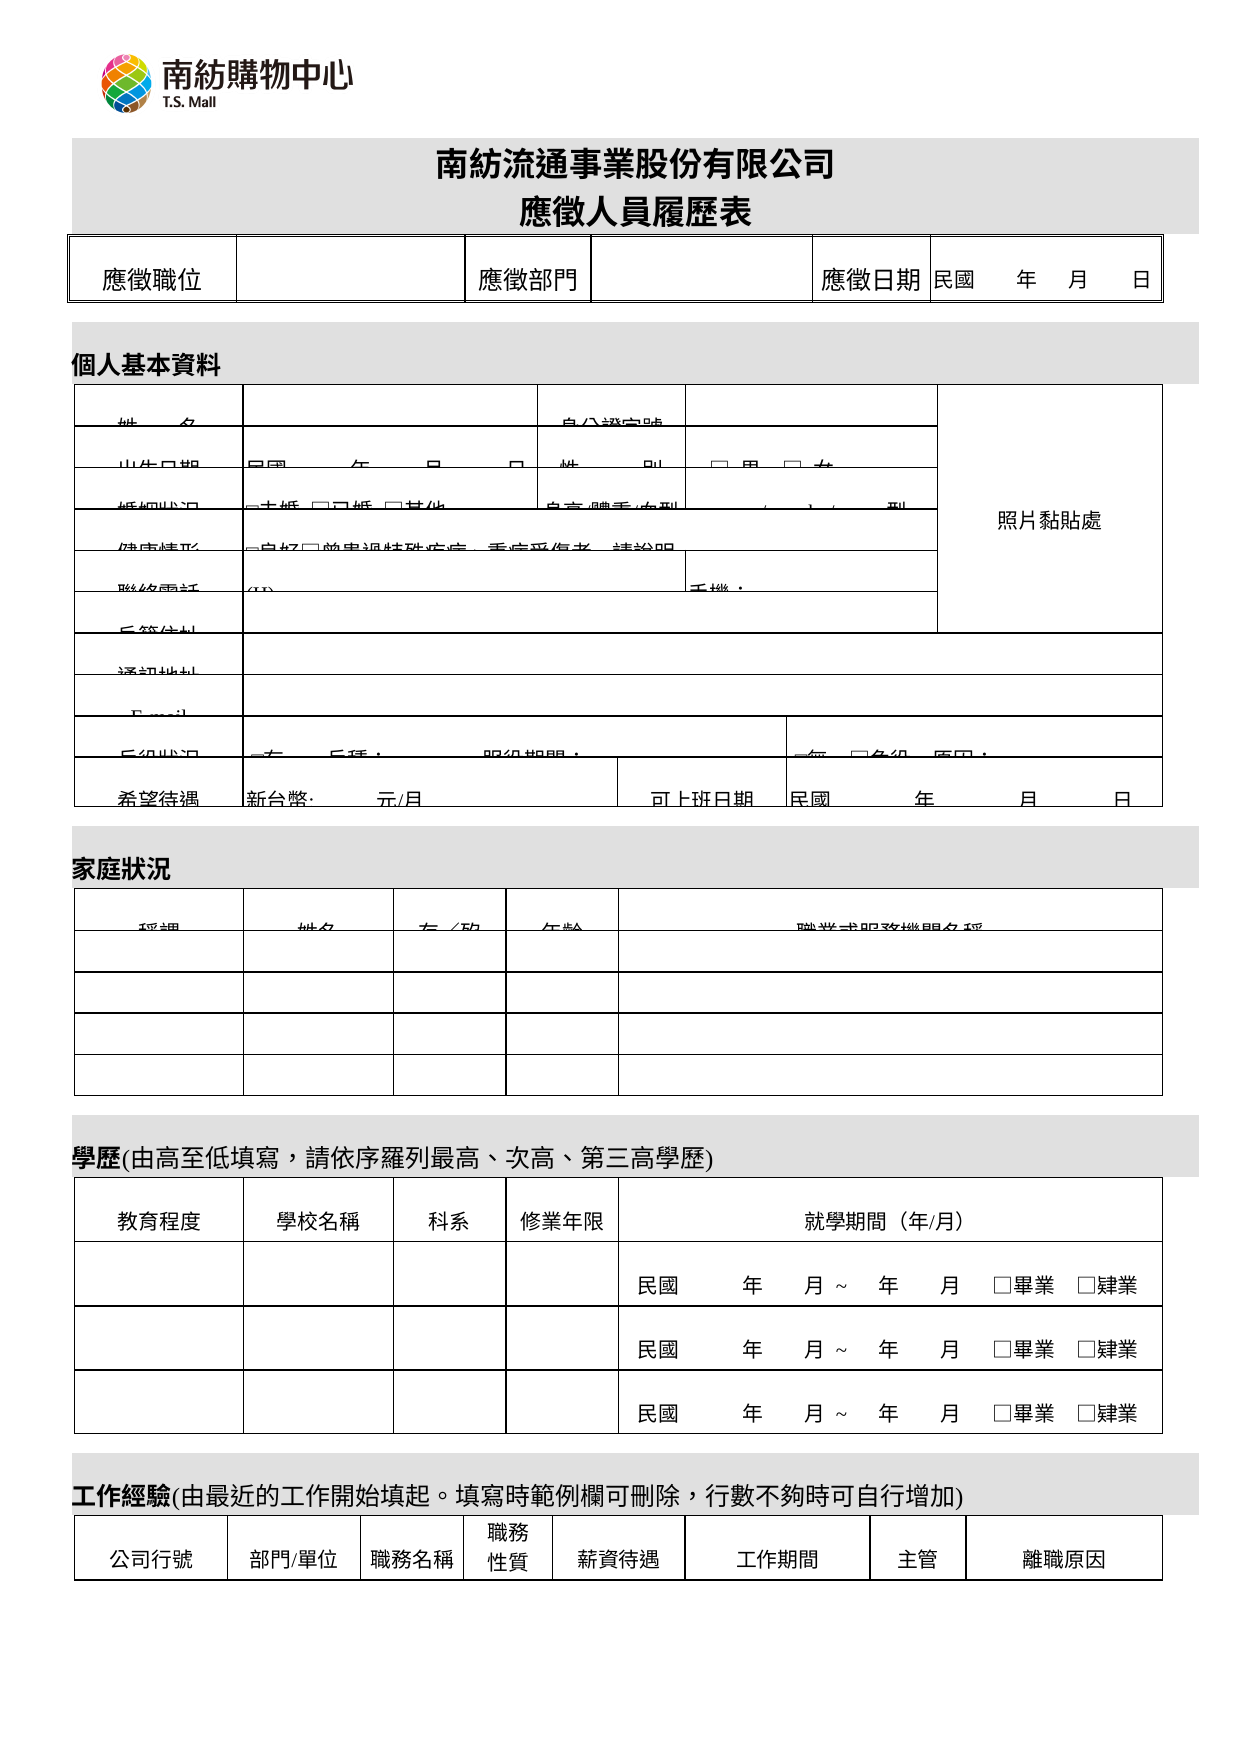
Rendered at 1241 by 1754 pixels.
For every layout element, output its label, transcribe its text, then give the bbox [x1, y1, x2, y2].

table_cell [507, 1307, 618, 1369]
table_header 薪資待遇 [553, 1516, 684, 1579]
table_cell [75, 1014, 243, 1054]
table_header 職務 性質 [464, 1516, 552, 1579]
table_cell [619, 1055, 1162, 1095]
table_cell [244, 1055, 393, 1095]
table_header [237, 237, 464, 300]
table_header 年齡 [507, 889, 618, 929]
table_header 公司行號 [75, 1516, 227, 1579]
table_cell [75, 1371, 243, 1433]
table_header 科系 [394, 1178, 505, 1241]
table_cell 聯絡電話 [75, 551, 242, 591]
table_cell 戶籍住址 [75, 592, 242, 632]
table_cell [75, 931, 243, 971]
table_cell [507, 931, 618, 971]
table_cell [507, 973, 618, 1012]
table_cell 通訊地址 [75, 634, 242, 673]
table_header 應徵職位 [70, 237, 236, 300]
table_cell 民國 年 月 ~ 年 月 □畢業 □肄業 [619, 1242, 1162, 1305]
table_header 教育程度 [75, 1178, 243, 1241]
table_cell 出生日期 [75, 427, 242, 467]
text 個人基本資料 [72, 322, 1199, 384]
table_cell □ 男 □ 女 [686, 427, 937, 467]
table_header 修業年限 [507, 1178, 618, 1241]
table_cell 民國 年 月 日 [244, 427, 537, 467]
table_header 存／歿 [394, 889, 505, 929]
table_header [686, 385, 937, 425]
table_cell cm / kg/ 型 [686, 468, 937, 508]
table_header 姓名 [244, 889, 393, 929]
table_cell □有 兵種： 服役期間： [244, 717, 786, 756]
table_header 部門/單位 [228, 1516, 360, 1579]
table_cell 民國 年 月 ~ 年 月 □畢業 □肄業 [619, 1371, 1162, 1433]
table_cell □無 □免役 原因： [787, 717, 1162, 756]
table_cell 民國 年 月 ~ 年 月 □畢業 □肄業 [619, 1307, 1162, 1369]
table_cell [244, 675, 1162, 715]
table_cell [244, 1014, 393, 1054]
table_cell [394, 1014, 505, 1054]
table_header 應徵部門 [466, 237, 590, 300]
table_cell □良好□曾患過特殊疾病、重病受傷者 請說明 [244, 510, 937, 549]
table_header [244, 385, 537, 425]
table_cell □未婚 □已婚 □其他 [244, 468, 537, 508]
text 家庭狀況 [72, 826, 1199, 888]
table_cell [75, 1307, 243, 1369]
table_cell [75, 1055, 243, 1095]
table_cell E-mail [75, 675, 242, 715]
table_cell [619, 1014, 1162, 1054]
table_cell 身高/體重/血型 [538, 468, 685, 508]
table_cell [244, 1307, 393, 1369]
table_header 就學期間（年/月） [619, 1178, 1162, 1241]
table_cell [507, 1371, 618, 1433]
table_header 職務名稱 [361, 1516, 463, 1579]
table_cell 民國 年 月 日 [787, 758, 1162, 806]
table_cell [75, 1242, 243, 1305]
table_cell [394, 1307, 505, 1369]
table_header 身分證字號 [538, 385, 685, 425]
table_header 工作期間 [686, 1516, 869, 1579]
table_cell [244, 973, 393, 1012]
table_header [592, 237, 812, 300]
table_cell [507, 1014, 618, 1054]
table_cell 希望待遇 [75, 758, 242, 806]
text 應徵人員履歷表 [72, 186, 1199, 234]
table_cell [394, 1242, 505, 1305]
table_cell 新台幣: 元/月 [244, 758, 617, 806]
table_cell 兵役狀況 [75, 717, 242, 756]
table_cell [507, 1055, 618, 1095]
text 南紡流通事業股份有限公司 [72, 138, 1199, 186]
table_header 稱謂 [75, 889, 243, 929]
table_cell 健康情形 [75, 510, 242, 549]
table_cell [394, 1371, 505, 1433]
text 學歷(由高至低填寫，請依序羅列最高、次高、第三高學歷) [72, 1115, 1199, 1177]
table_cell [75, 973, 243, 1012]
table_cell 性 別 [538, 427, 685, 467]
table_cell [244, 931, 393, 971]
table_cell 手機： [686, 551, 937, 591]
table_header 應徵日期 [813, 237, 930, 300]
table_cell [244, 592, 937, 632]
table_header 職業或服務機關名稱 [619, 889, 1162, 929]
table_cell [394, 931, 505, 971]
table_header 照片黏貼處 [938, 385, 1162, 632]
table_header 民國 年 月 日 [931, 237, 1161, 300]
table_cell [394, 1055, 505, 1095]
table_cell [619, 973, 1162, 1012]
table_cell [244, 1242, 393, 1305]
table_cell [619, 931, 1162, 971]
text 工作經驗(由最近的工作開始填起。填寫時範例欄可刪除，行數不夠時可自行增加) [72, 1453, 1199, 1515]
table_cell [507, 1242, 618, 1305]
table_cell 婚姻狀況 [75, 468, 242, 508]
table_cell [244, 634, 1162, 673]
table_header 離職原因 [967, 1516, 1162, 1579]
table_cell 可上班日期 [618, 758, 786, 806]
table_cell [244, 1371, 393, 1433]
table_cell [394, 973, 505, 1012]
table_header 主管 [871, 1516, 965, 1579]
table_header 姓 名 [75, 385, 242, 425]
table_header 學校名稱 [244, 1178, 393, 1241]
table_cell (H) [244, 551, 685, 591]
